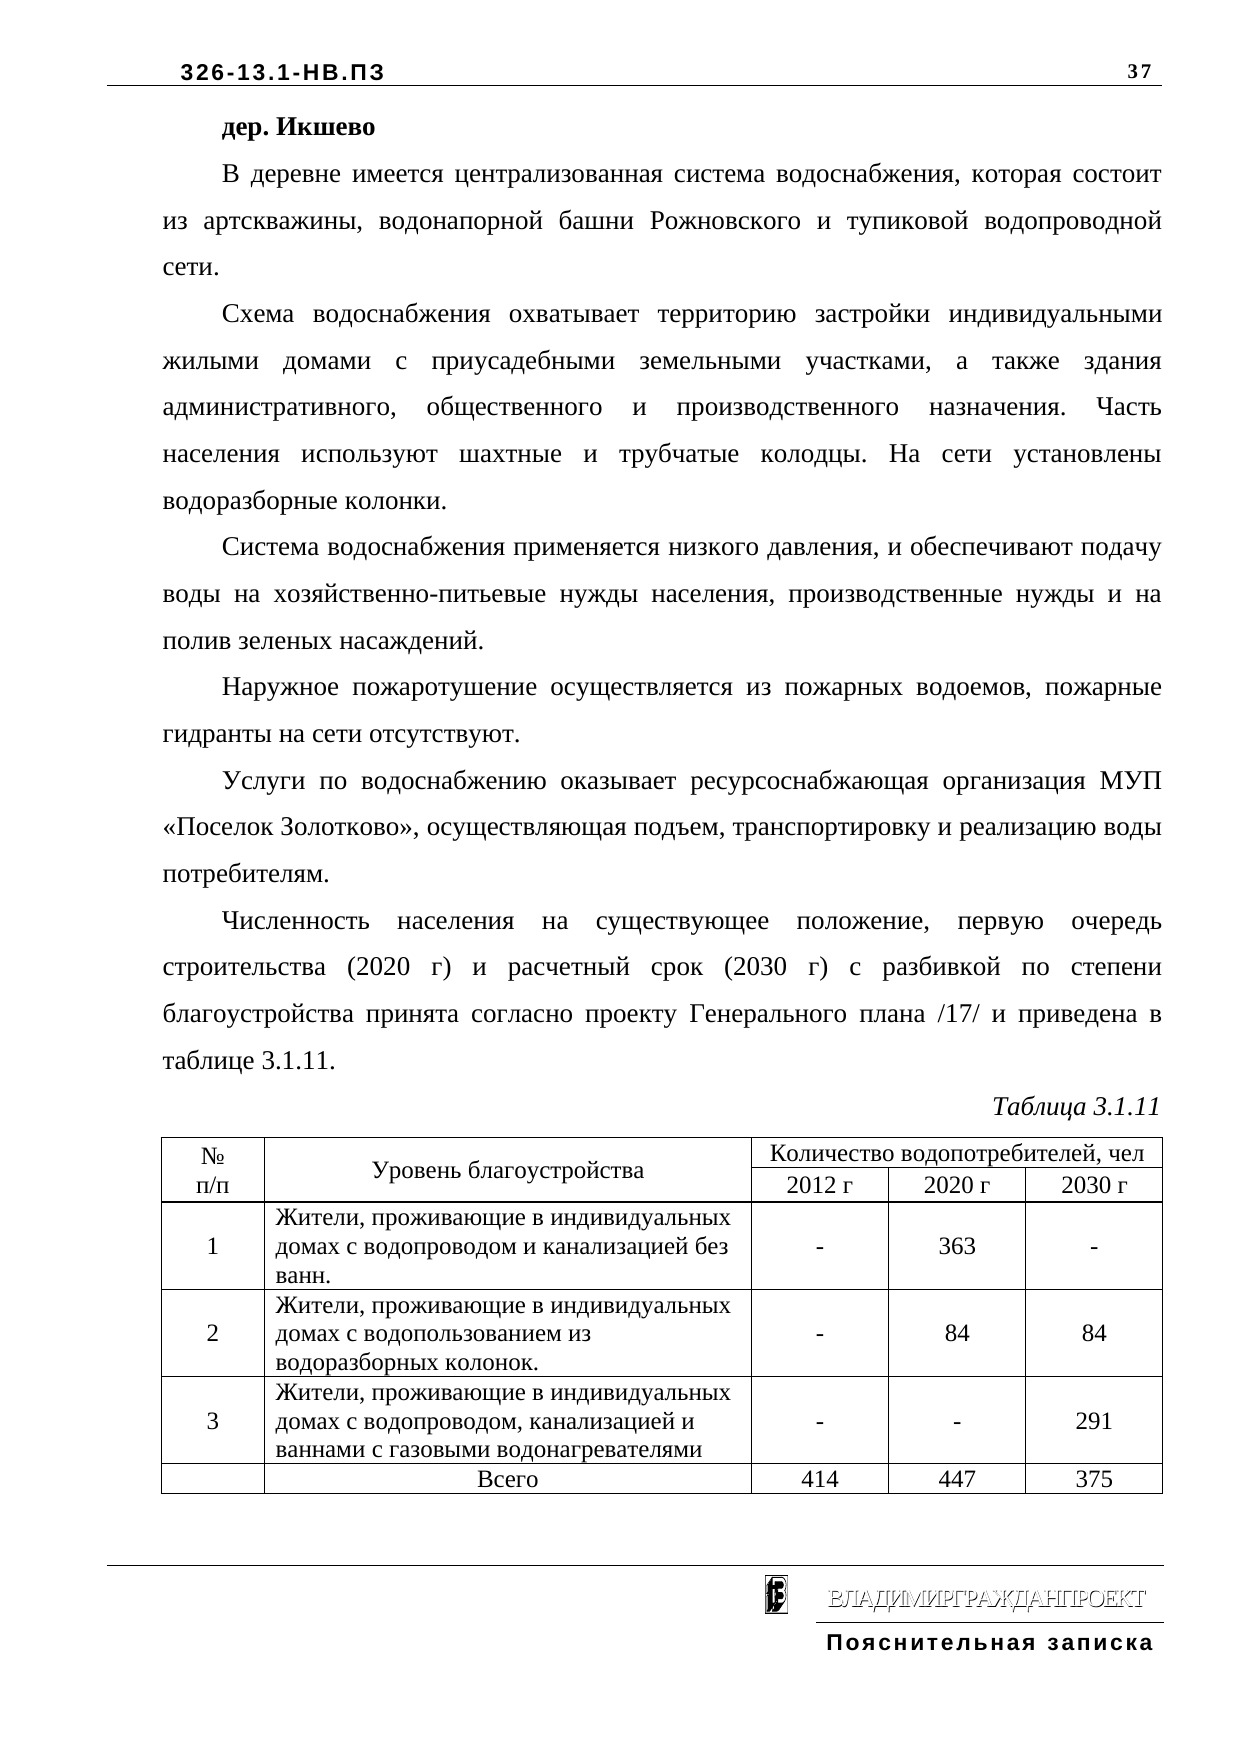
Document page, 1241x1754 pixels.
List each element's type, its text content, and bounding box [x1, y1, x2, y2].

text Наружное пожаротушение осуществляется из пожарных водоемов, пожарные гидранты на сети отсутствуют. [162, 671, 1163, 748]
table_cell 2 [162, 1290, 264, 1376]
table_cell [162, 1464, 264, 1493]
table_cell 291 [1026, 1377, 1162, 1463]
text Схема водоснабжения охватывает территорию застройки индивидуальными жилыми домами с приусадебными земельными участками, а также здания административного, общественного и производственного назначения. Часть населения используют шахтные и трубчатые колодцы. На сети установлены водоразборные колонки. [162, 297, 1163, 515]
table_cell 2012 г [752, 1168, 888, 1201]
table_cell 375 [1026, 1464, 1162, 1493]
table_cell - [752, 1203, 888, 1289]
text Таблица 3.1.11 [118, 1091, 1163, 1122]
table_cell Жители, проживающие в индивидуальных домах с водопроводом и канализацией без ванн. [265, 1203, 751, 1289]
text дер. Икшево [162, 111, 1163, 142]
table_cell - [1026, 1203, 1162, 1289]
table_cell 1 [162, 1203, 264, 1289]
table_cell 2030 г [1026, 1168, 1162, 1201]
table_cell 84 [889, 1290, 1025, 1376]
text Система водоснабжения применяется низкого давления, и обеспечивают подачу воды на хозяйственно-питьевые нужды населения, производственные нужды и на полив зеленых насаждений. [162, 531, 1163, 655]
table_cell 447 [889, 1464, 1025, 1493]
table_cell 363 [889, 1203, 1025, 1289]
table_header Уровень благоустройства [265, 1138, 751, 1201]
text В деревне имеется централизованная система водоснабжения, которая состоит из артскважины, водонапорной башни Рожновского и тупиковой водопроводной сети. [162, 157, 1163, 282]
table_header № п/п [162, 1138, 264, 1201]
text Численность населения на существующее положение, первую очередь строительства (2020 г) и расчетный срок (2030 г) с разбивкой по степени благоустройства принята согласно проекту Генерального плана /17/ и приведена в таблице 3.1.11. [162, 904, 1163, 1075]
table_cell - [889, 1377, 1025, 1463]
table_cell Всего [265, 1464, 751, 1493]
table_cell Жители, проживающие в индивидуальных домах с водопроводом, канализацией и ваннами с газовыми водонагревателями [265, 1377, 751, 1463]
table_cell 414 [752, 1464, 888, 1493]
table_header Количество водопотребителей, чел [752, 1138, 1162, 1167]
table_cell 84 [1026, 1290, 1162, 1376]
table_cell Жители, проживающие в индивидуальных домах с водопользованием из водоразборных колонок. [265, 1290, 751, 1376]
table_cell 2020 г [889, 1168, 1025, 1201]
table_cell - [752, 1290, 888, 1376]
table_cell - [752, 1377, 888, 1463]
text Услуги по водоснабжению оказывает ресурсоснабжающая организация МУП «Поселок Золотково», осуществляющая подъем, транспортировку и реализацию воды потребителям. [162, 764, 1163, 888]
table_cell 3 [162, 1377, 264, 1463]
